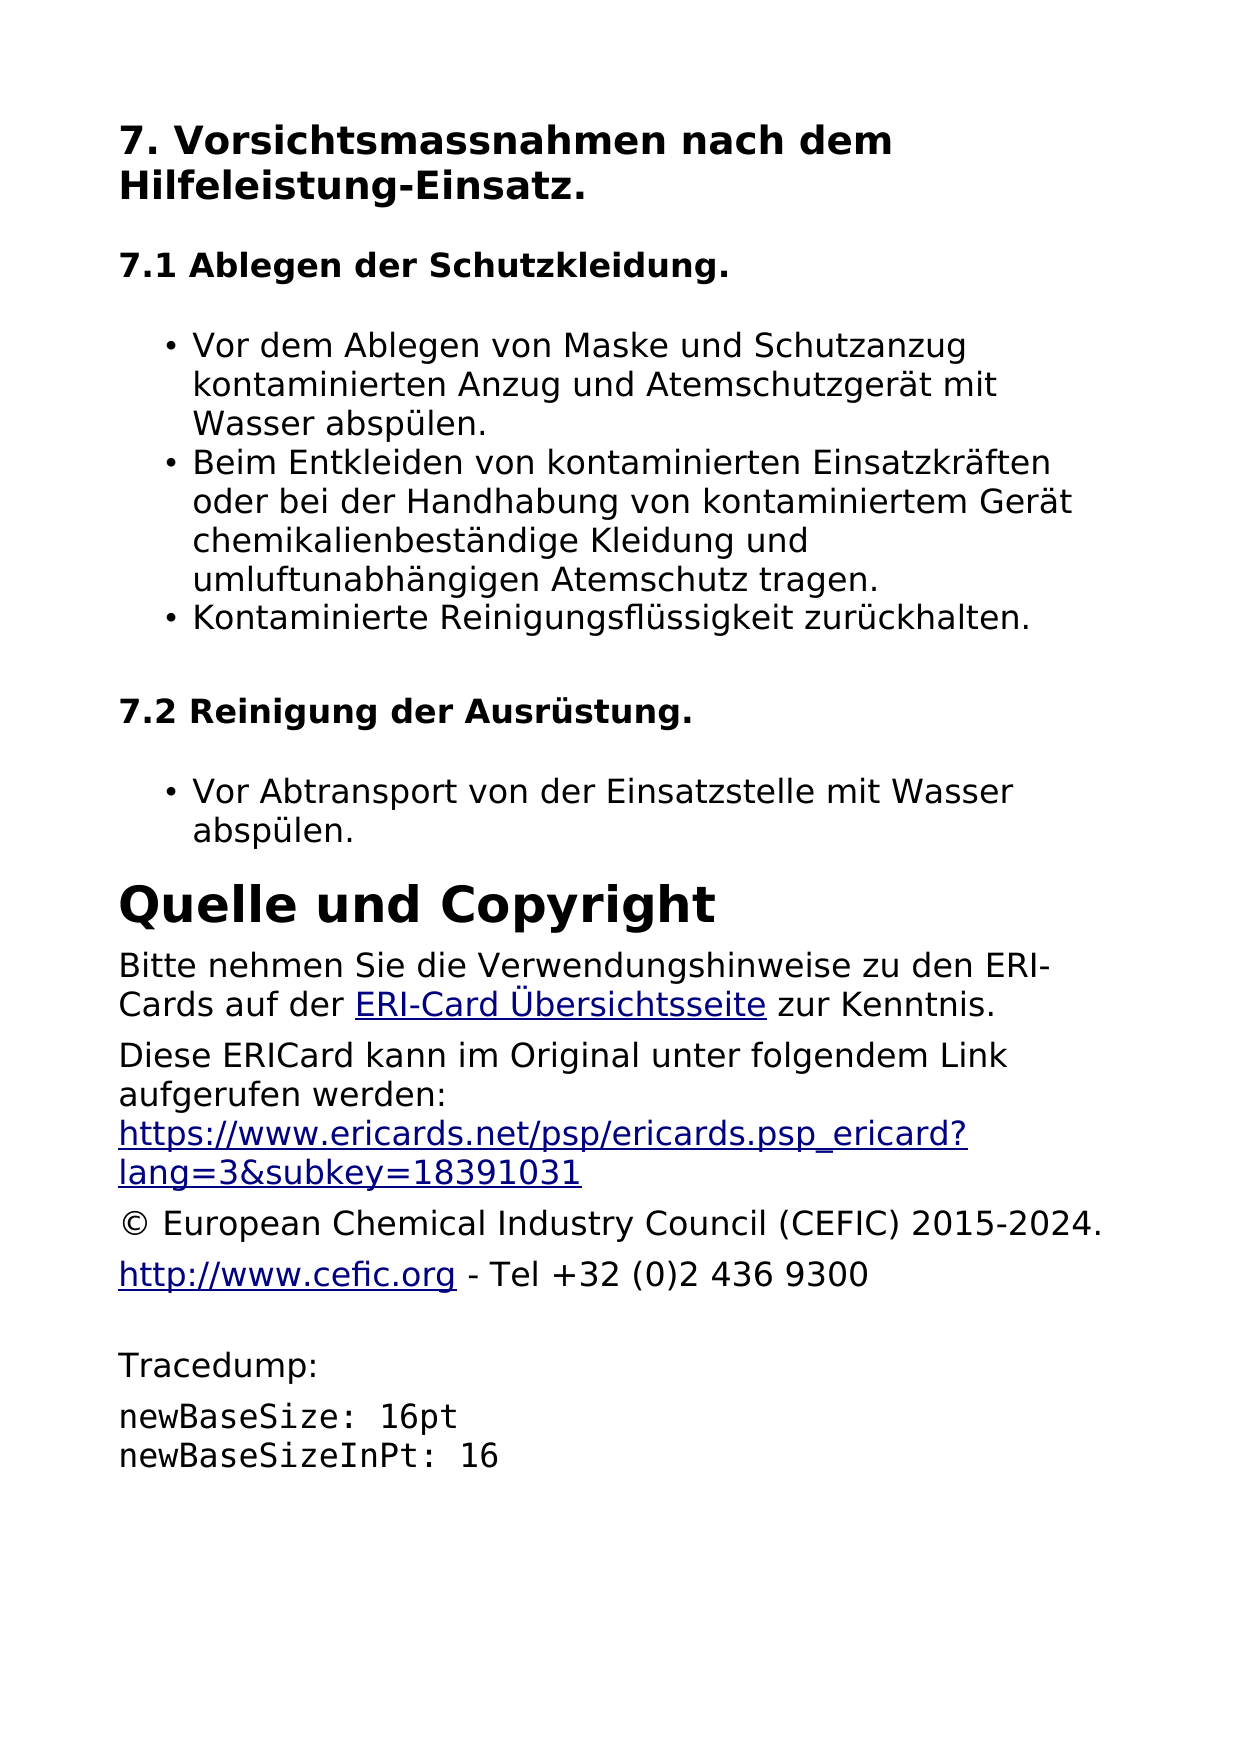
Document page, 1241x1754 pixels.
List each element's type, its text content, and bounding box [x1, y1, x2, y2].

list Vor dem Ablegen von Maske und Schutzanzug kontaminierten Anzug und Atemschutzgerät mit Wasser abspülen. [177, 327, 1122, 443]
subtitle 7.1 Ablegen der Schutzkleidung. [118, 246, 1122, 285]
list Kontaminierte Reinigungsflüssigkeit zurückhalten. [177, 599, 1122, 638]
text Bitte nehmen Sie die Verwendungshinweise zu den ERI-Cards auf der ERI-Card Übersichtsseite zur Kenntnis. [118, 946, 1122, 1024]
subtitle Quelle und Copyright [118, 876, 1122, 934]
text http://www.cefic.org - Tel +32 (0)2 436 9300 [118, 1256, 1122, 1295]
list Vor Abtransport von der Einsatzstelle mit Wasser abspülen. [177, 773, 1122, 851]
subtitle 7. Vorsichtsmassnahmen nach dem Hilfeleistung-Einsatz. [118, 118, 1122, 208]
text Tracedump: [118, 1307, 1122, 1385]
subtitle 7.2 Reinigung der Ausrüstung. [118, 692, 1122, 731]
list Beim Entkleiden von kontaminierten Einsatzkräften oder bei der Handhabung von kontaminiertem Gerät chemikalienbeständige Kleidung und umluftunabhängigen Atemschutz tragen. [177, 443, 1122, 599]
text © European Chemical Industry Council (CEFIC) 2015-2024. [118, 1204, 1122, 1243]
text Diese ERICard kann im Original unter folgendem Link aufgerufen werden: https://www.ericards.net/psp/ericards.psp_ericard?lang=3&subkey=18391031 [118, 1037, 1122, 1192]
text newBaseSize: 16pt newBaseSizeInPt: 16 [118, 1397, 1122, 1475]
